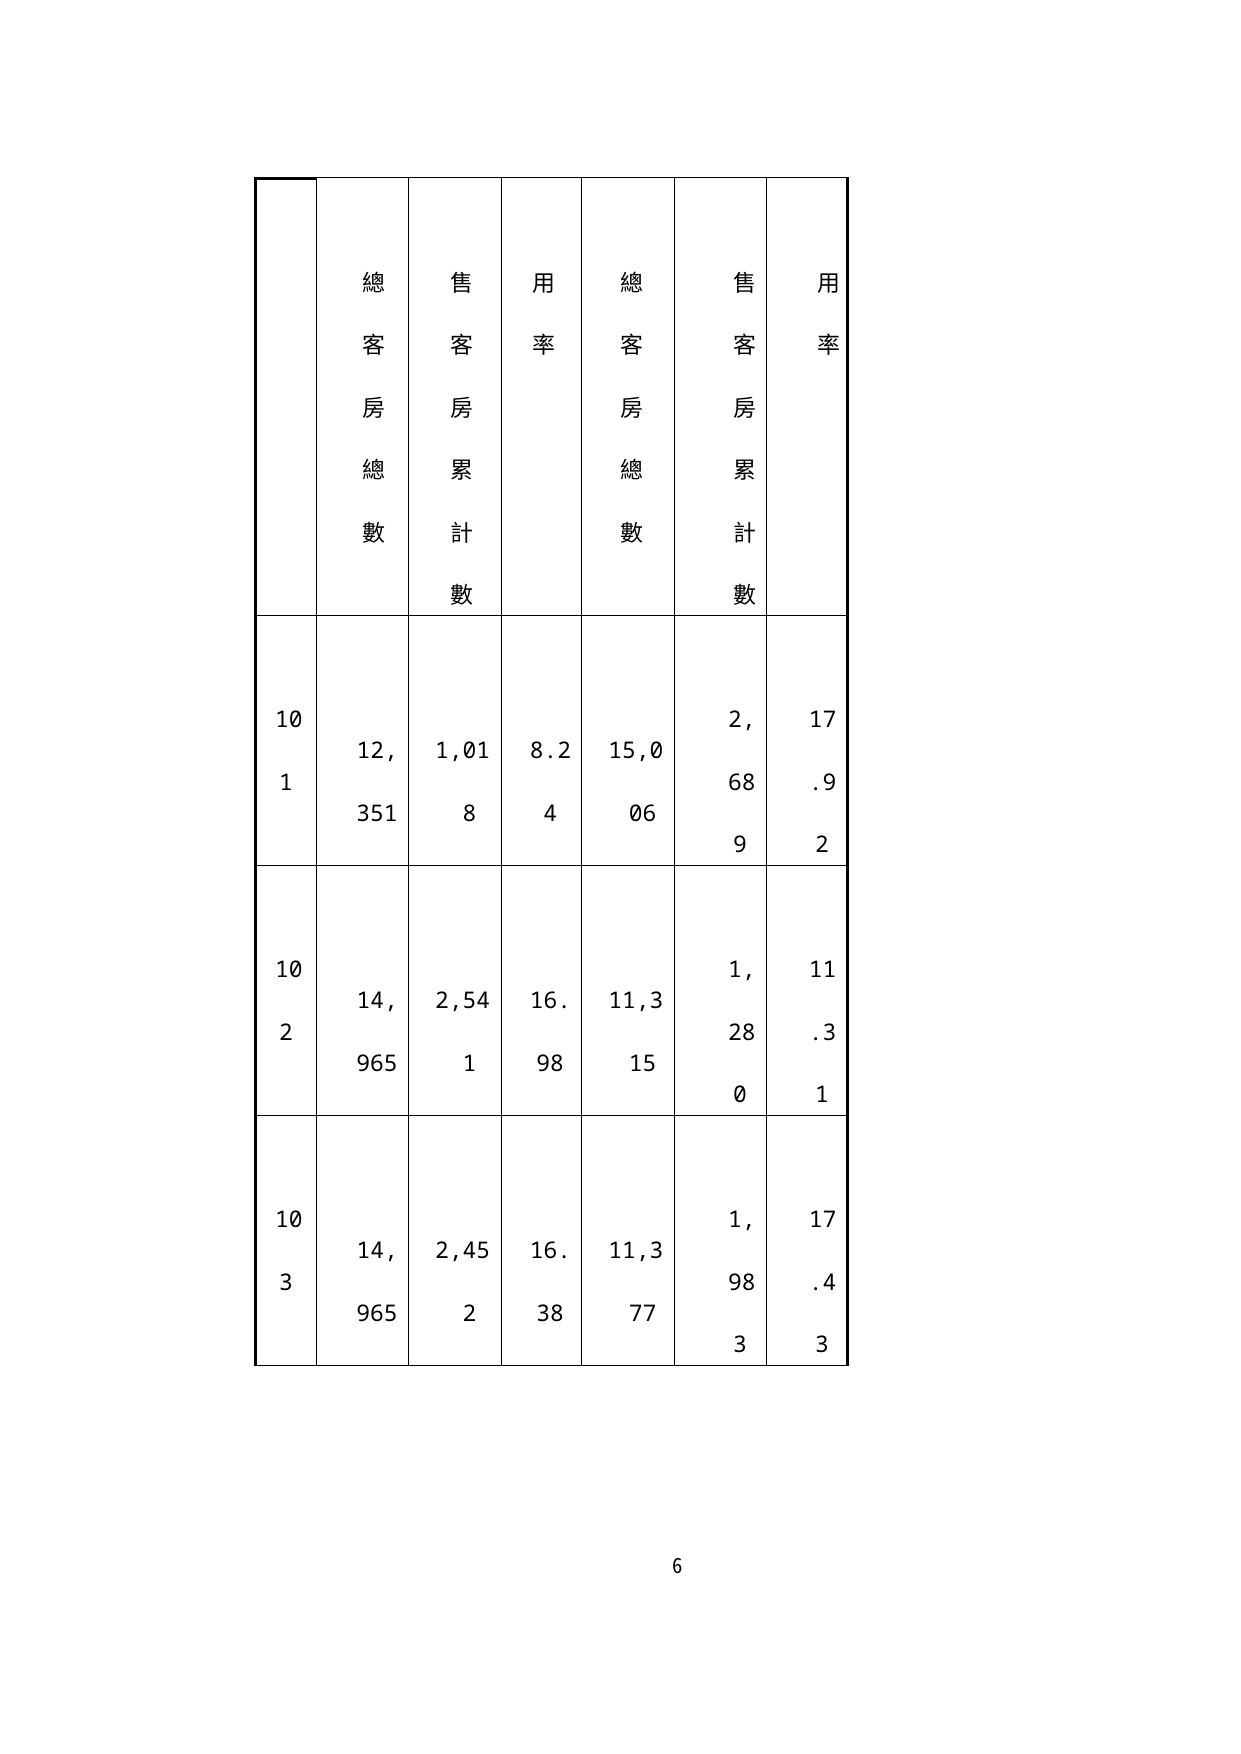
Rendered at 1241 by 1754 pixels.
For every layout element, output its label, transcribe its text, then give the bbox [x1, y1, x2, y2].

table_cell 1,018 [409, 616, 501, 865]
table_cell 16.38 [502, 1116, 581, 1365]
table_cell 總客房總數 [317, 178, 408, 615]
table_cell 102 [257, 866, 316, 1115]
table_cell [940, 177, 1032, 615]
table_cell [257, 180, 316, 615]
table_cell [1032, 1115, 1112, 1365]
table_cell 11,377 [582, 1116, 674, 1365]
table_cell [1032, 615, 1112, 865]
table_cell 1,280 [675, 866, 766, 1115]
table_cell 總客房總數 [582, 178, 674, 615]
table_cell 售客房累計數 [409, 178, 501, 615]
table_cell 用率 [767, 178, 846, 615]
table_cell 16.98 [502, 866, 581, 1115]
table_cell 14,965 [317, 866, 408, 1115]
table_cell 2,541 [409, 866, 501, 1115]
table_cell 2,689 [675, 616, 766, 865]
table_cell 售客房累計數 [675, 178, 766, 615]
table_cell [1032, 177, 1112, 615]
table_cell [849, 177, 939, 615]
table_cell [940, 615, 1032, 865]
table_cell 103 [257, 1116, 316, 1365]
table_cell 101 [257, 616, 316, 865]
table_cell 11,315 [582, 866, 674, 1115]
table_cell 17.43 [767, 1116, 846, 1365]
table_cell [849, 615, 939, 865]
table_cell 8.24 [502, 616, 581, 865]
table_cell 14,965 [317, 1116, 408, 1365]
table_cell [940, 1115, 1032, 1365]
table_cell 12,351 [317, 616, 408, 865]
table_cell 2,452 [409, 1116, 501, 1365]
table_cell [849, 1115, 939, 1365]
table_cell 17.92 [767, 616, 846, 865]
table_cell 用率 [502, 178, 581, 615]
table_cell [1032, 865, 1112, 1115]
table_cell [849, 865, 939, 1115]
table_cell 1,983 [675, 1116, 766, 1365]
table_cell [940, 865, 1032, 1115]
table_cell 11.31 [767, 866, 846, 1115]
table_cell 15,006 [582, 616, 674, 865]
